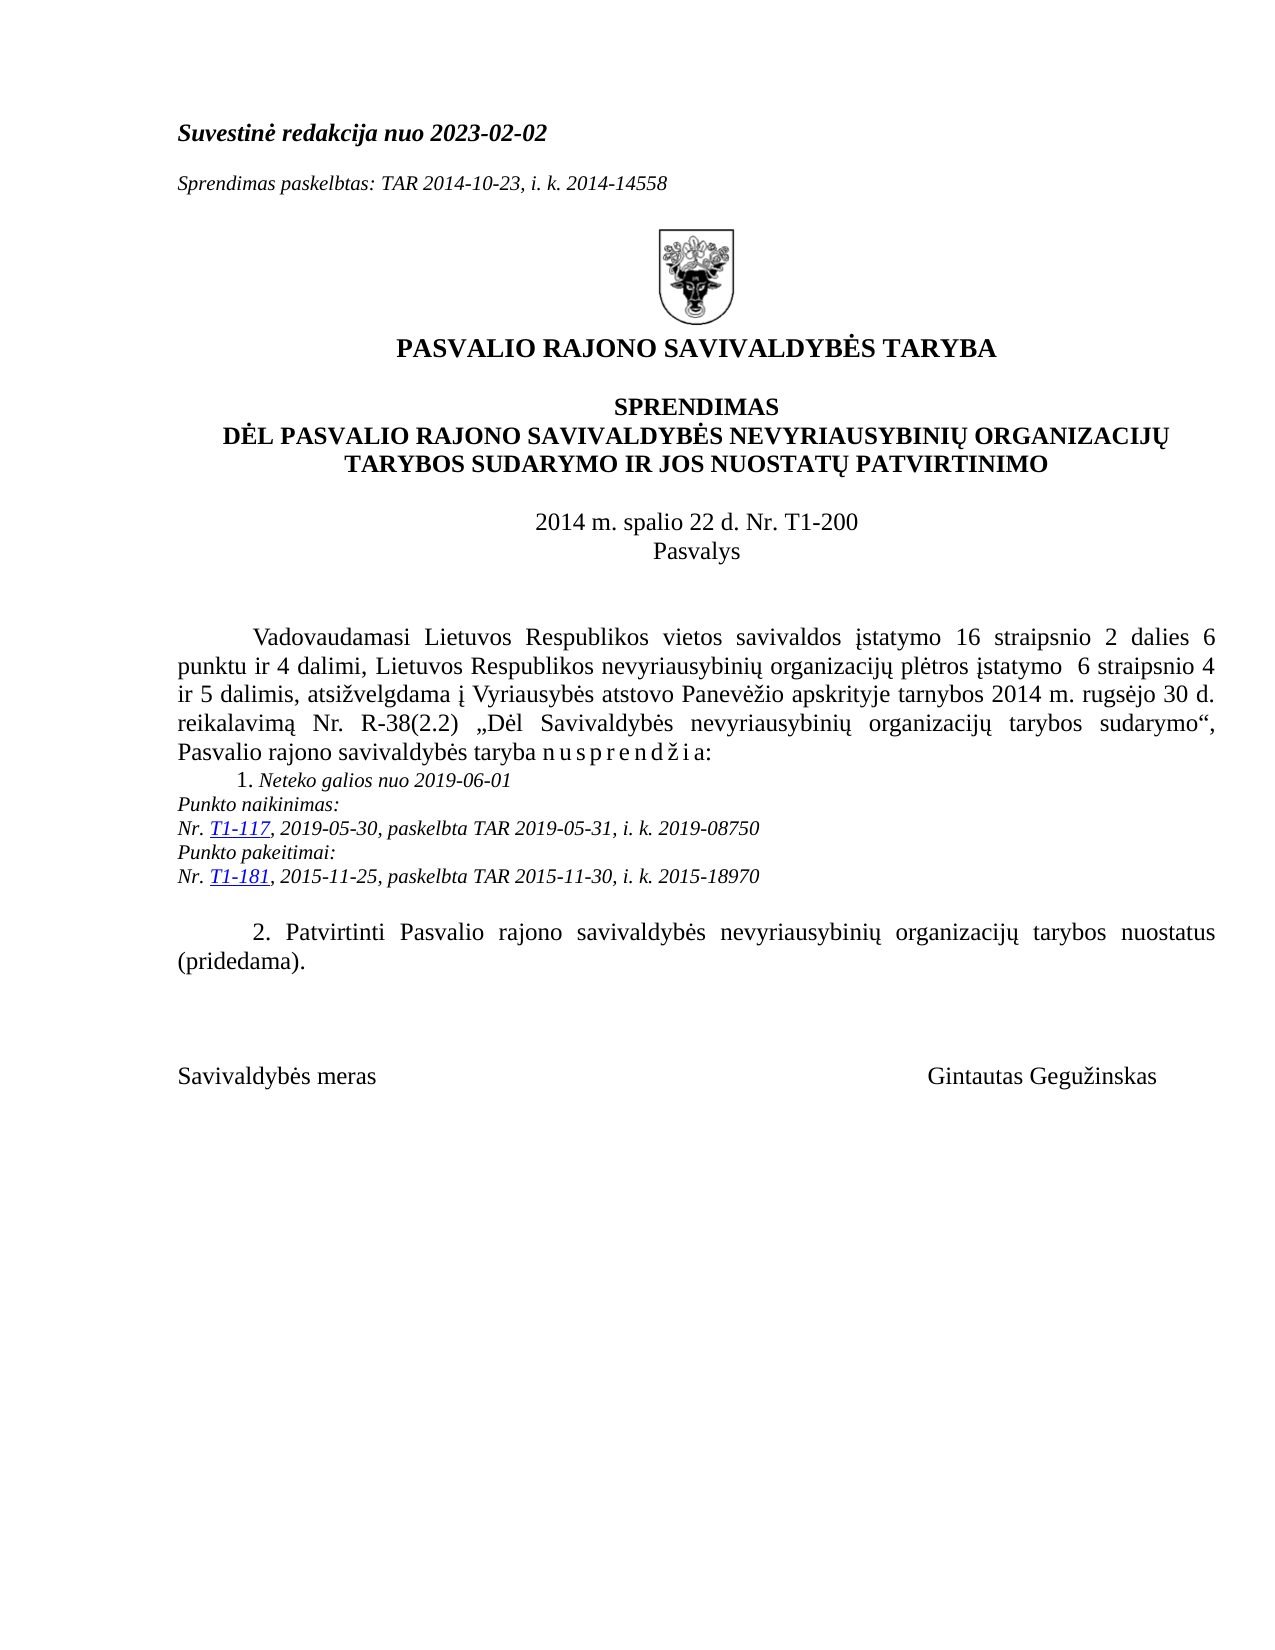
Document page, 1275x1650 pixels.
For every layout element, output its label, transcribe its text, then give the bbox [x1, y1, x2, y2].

text Punkto pakeitimai: [177, 840, 1216, 864]
text Nr. T1-117, 2019-05-30, paskelbta TAR 2019-05-31, i. k. 2019-08750 [177, 816, 1216, 840]
text SPRENDIMAS [177, 392, 1216, 421]
text Vadovaudamasi Lietuvos Respublikos vietos savivaldos įstatymo 16 straipsnio 2 dalies 6 punktu ir 4 dalimi, Lietuvos Respublikos nevyriausybinių organizacijų plėtros įstatymo 6 straipsnio 4 ir 5 dalimis, atsižvelgdama į Vyriausybės atstovo Panevėžio apskrityje tarnybos 2014 m. rugsėjo 30 d. reikalavimą Nr. R-38(2.2) „Dėl Savivaldybės nevyriausybinių organizacijų tarybos sudarymo“, Pasvalio rajono savivaldybės taryba nusprendžia: [177, 622, 1216, 766]
text DĖL PASVALIO RAJONO SAVIVALDYBĖS NEVYRIAUSYBINIŲ ORGANIZACIJŲ TARYBOS SUDARYMO IR JOS NUOSTATŲ PATVIRTINIMO [177, 421, 1216, 478]
text Punkto naikinimas: [177, 792, 1216, 816]
text Savivaldybės meras Gintautas Gegužinskas [177, 1061, 1216, 1089]
text Suvestinė redakcija nuo 2023-02-02 [177, 118, 1216, 147]
text Sprendimas paskelbtas: TAR 2014-10-23, i. k. 2014-14558 [177, 171, 1216, 195]
text Nr. T1-181, 2015-11-25, paskelbta TAR 2015-11-30, i. k. 2015-18970 [177, 864, 1216, 888]
text 1. Neteko galios nuo 2019-06-01 [177, 766, 1216, 792]
text 2. Patvirtinti Pasvalio rajono savivaldybės nevyriausybinių organizacijų tarybos nuostatus (pridedama). [177, 917, 1216, 974]
text Pasvalys [177, 536, 1216, 564]
text 2014 m. spalio 22 d. Nr. T1-200 [177, 507, 1216, 536]
text Pasvalio rajono savivaldybės taryba [177, 332, 1216, 363]
